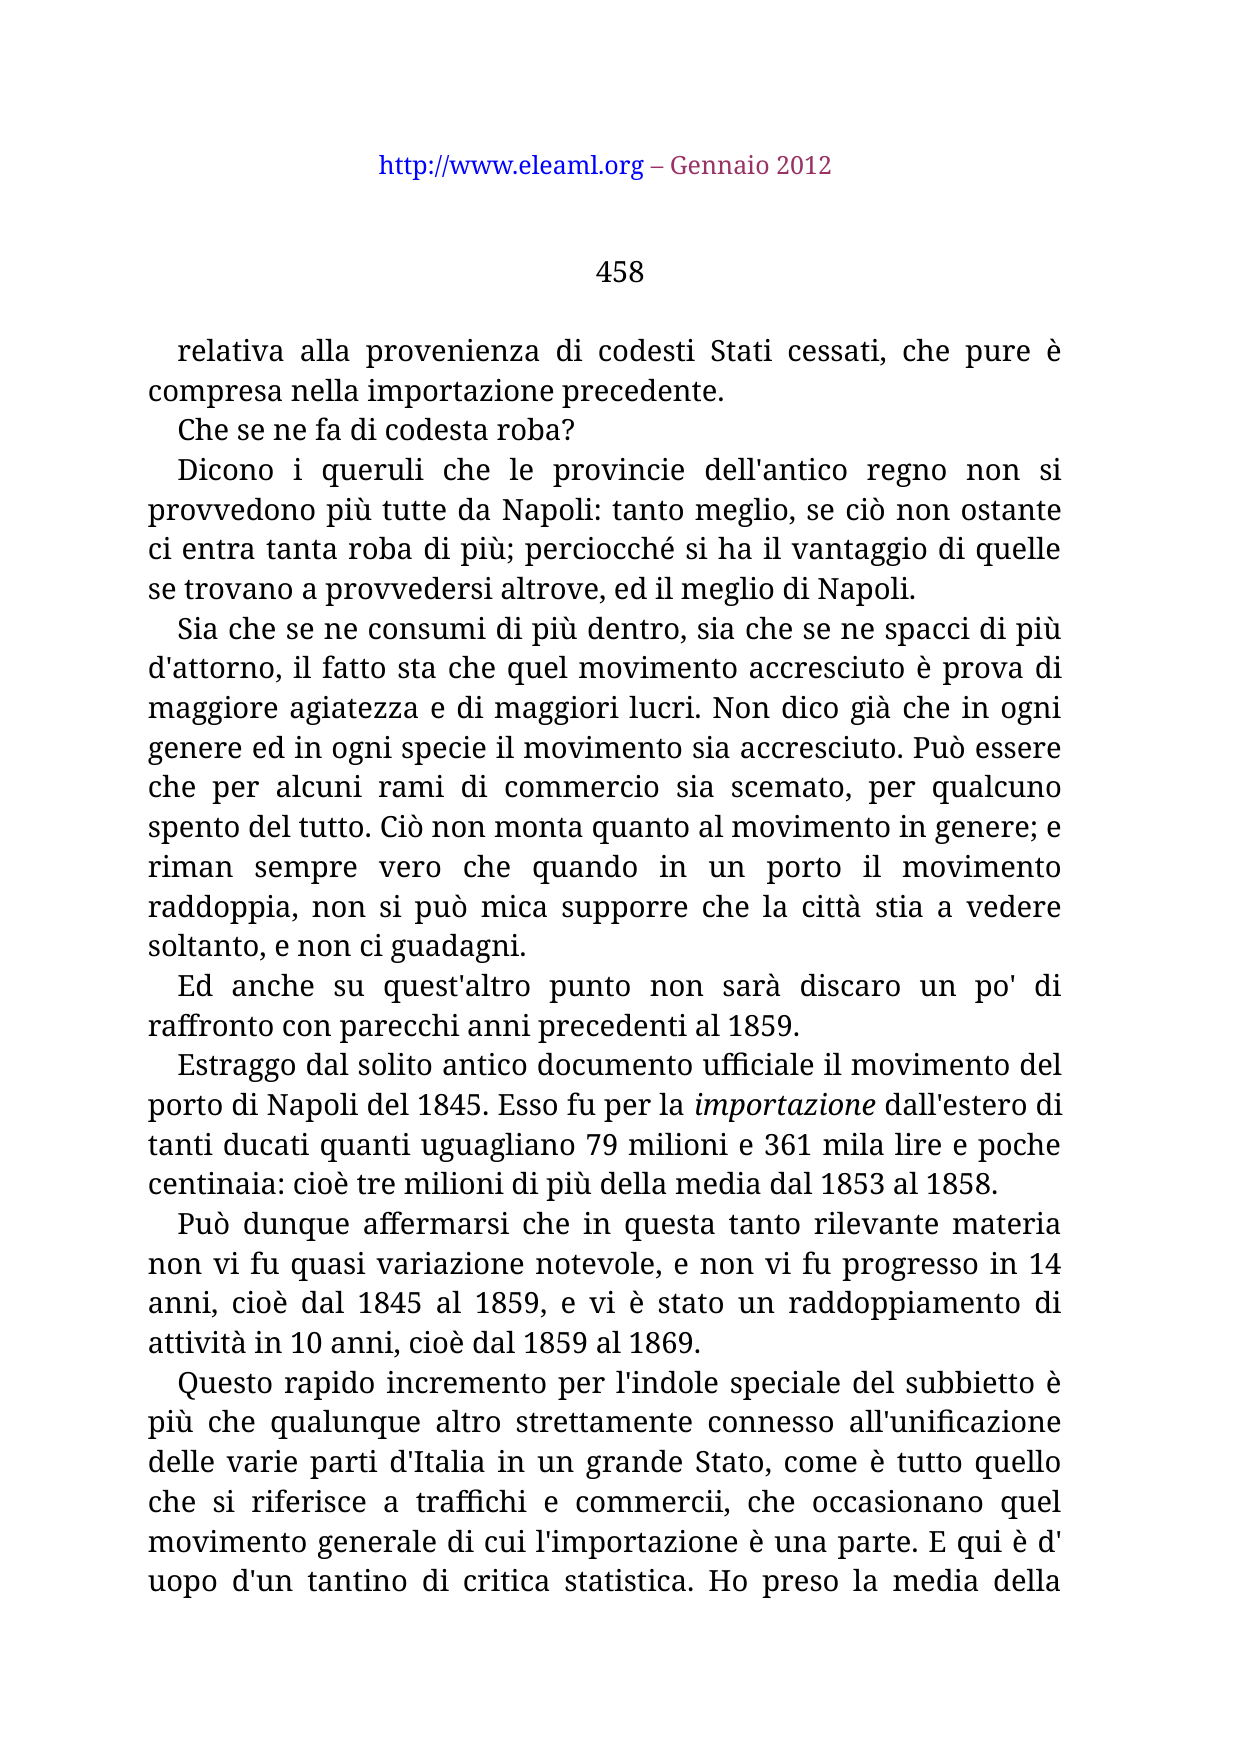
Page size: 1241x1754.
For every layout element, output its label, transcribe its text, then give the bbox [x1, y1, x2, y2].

text 458 [148, 251, 1063, 291]
text relativa alla provenienza di codesti Stati cessati, che pure è compresa nella importazione precedente. [148, 330, 1063, 409]
text Che se ne fa di codesta roba? [148, 409, 1063, 449]
text Dicono i queruli che le provincie dell'antico regno non si provvedono più tutte da Napoli: tanto meglio, se ciò non ostante ci entra tanta roba di più; perciocché si ha il vantaggio di quelle se trovano a provvedersi altrove, ed il meglio di Napoli. [148, 449, 1063, 608]
text Sia che se ne consumi di più dentro, sia che se ne spacci di più d'attorno, il fatto sta che quel movimento accresciuto è prova di maggiore agiatezza e di maggiori lucri. Non dico già che in ogni genere ed in ogni specie il movimento sia accresciuto. Può essere che per alcuni rami di commercio sia scemato, per qualcuno spento del tutto. Ciò non monta quanto al movimento in genere; e riman sempre vero che quando in un porto il movimento raddoppia, non si può mica supporre che la città stia a vedere soltanto, e non ci guadagni. [148, 608, 1063, 965]
text Estraggo dal solito antico documento ufficiale il movimento del porto di Napoli del 1845. Esso fu per la importazione dall'estero di tanti ducati quanti uguagliano 79 milioni e 361 mila lire e poche centinaia: cioè tre milioni di più della media dal 1853 al 1858. [148, 1044, 1063, 1203]
text Questo rapido incremento per l'indole speciale del subbietto è più che qualunque altro strettamente connesso all'unificazione delle varie parti d'Italia in un grande Stato, come è tutto quello che si riferisce a traffichi e commercii, che occasionano quel movimento generale di cui l'importazione è una parte. E qui è d' uopo d'un tantino di critica statistica. Ho preso la media della [148, 1362, 1063, 1600]
text Può dunque affermarsi che in questa tanto rilevante materia non vi fu quasi variazione notevole, e non vi fu progresso in 14 anni, cioè dal 1845 al 1859, e vi è stato un raddoppiamento di attività in 10 anni, cioè dal 1859 al 1869. [148, 1203, 1063, 1362]
text Ed anche su quest'altro punto non sarà discaro un po' di raffronto con parecchi anni precedenti al 1859. [148, 965, 1063, 1044]
